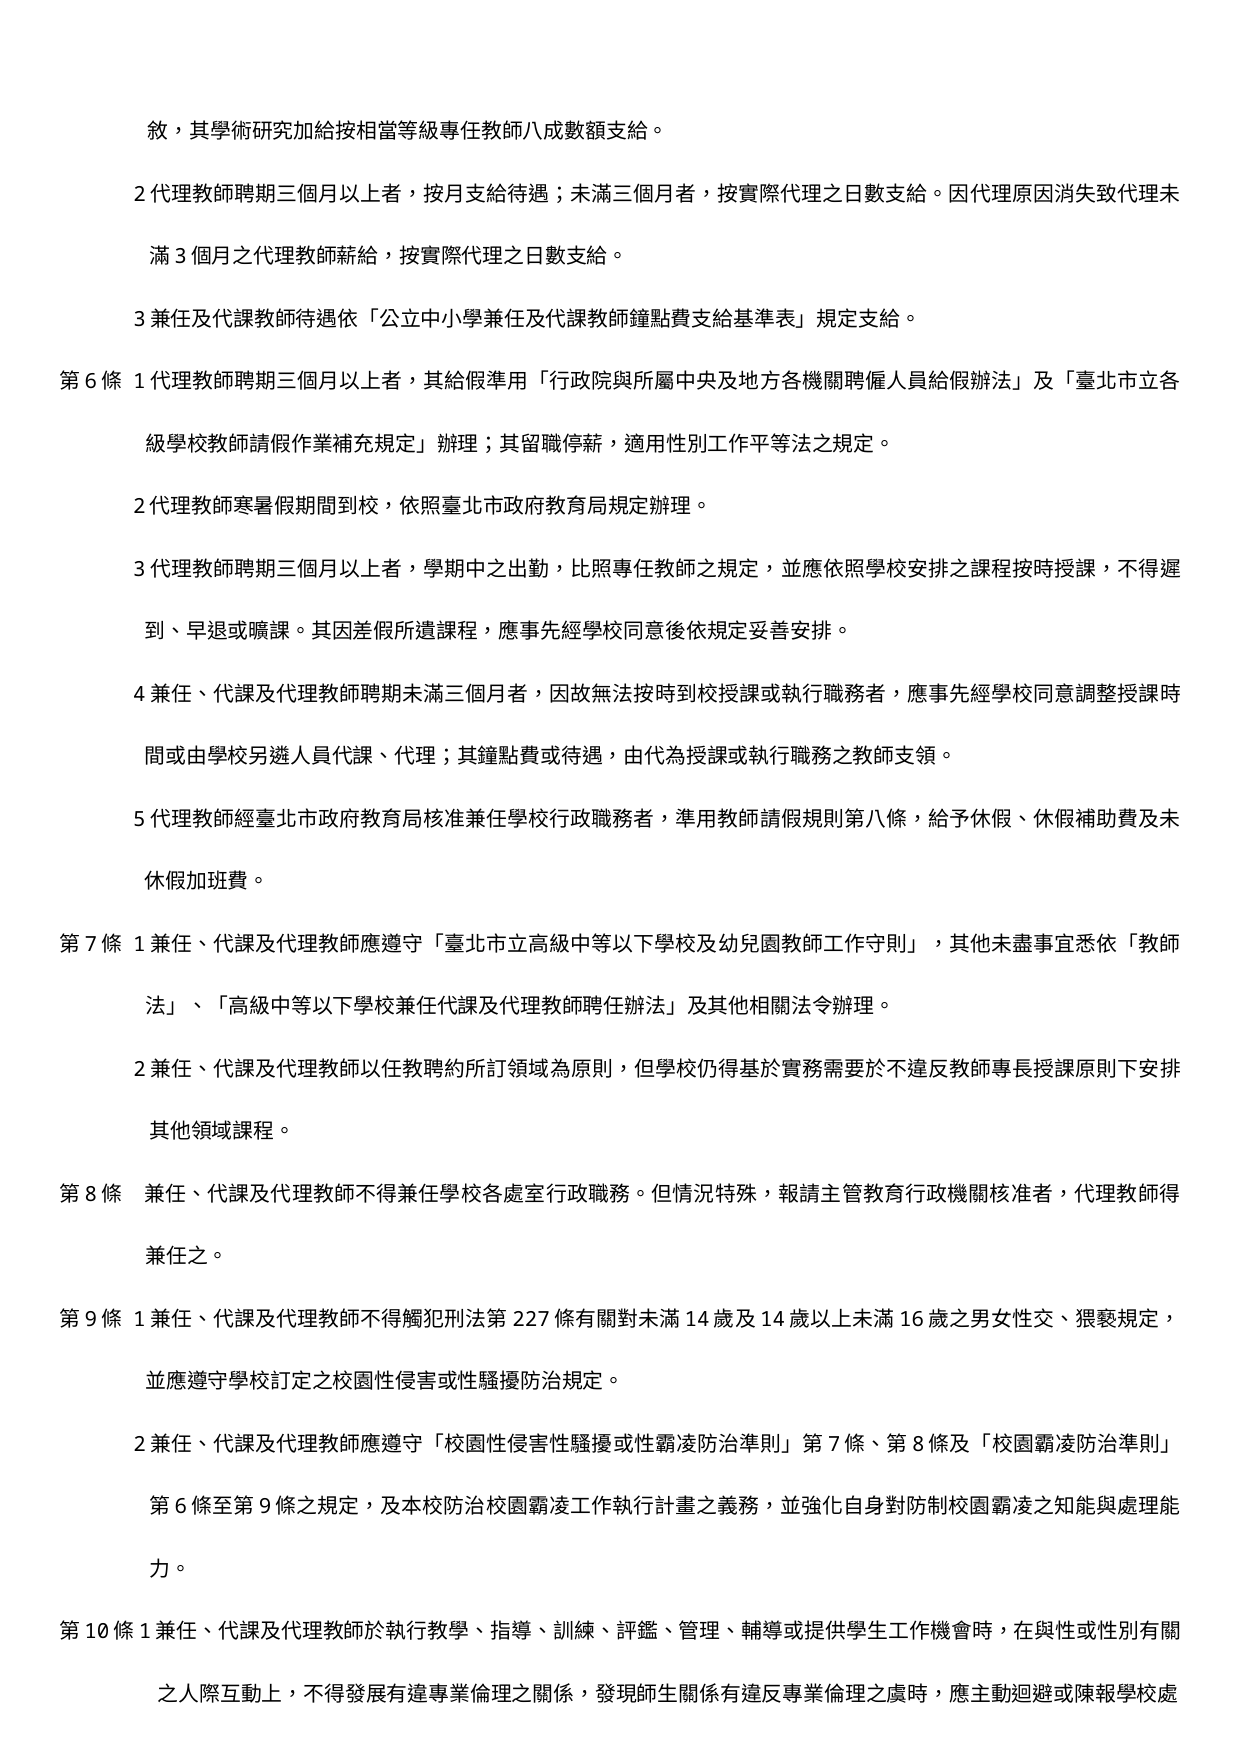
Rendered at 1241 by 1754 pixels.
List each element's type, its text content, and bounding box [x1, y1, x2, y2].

text 第7條 1兼任、代課及代理教師應遵守「臺北市立高級中等以下學校及幼兒園教師工作守則」，其他未盡事宜悉依「教師法」、「高級中等以下學校兼任代課及代理教師聘任辦法」及其他相關法令辦理。 [59, 901, 1181, 1026]
text 3兼任及代課教師待遇依「公立中小學兼任及代課教師鐘點費支給基準表」規定支給。 [133, 276, 1181, 338]
text 2兼任、代課及代理教師應遵守「校園性侵害性騷擾或性霸凌防治準則」第7條、第8條及「校園霸凌防治準則」第6條至第9條之規定，及本校防治校園霸凌工作執行計畫之義務，並強化自身對防制校園霸凌之知能與處理能力。 [133, 1401, 1181, 1588]
text 2代理教師寒暑假期間到校，依照臺北市政府教育局規定辦理。 [133, 463, 1181, 526]
text 第6條 1代理教師聘期三個月以上者，其給假準用「行政院與所屬中央及地方各機關聘僱人員給假辦法」及「臺北市立各級學校教師請假作業補充規定」辦理；其留職停薪，適用性別工作平等法之規定。 [59, 338, 1181, 463]
text 第8條 兼任、代課及代理教師不得兼任學校各處室行政職務。但情況特殊，報請主管教育行政機關核准者，代理教師得兼任之。 [59, 1151, 1181, 1276]
text 4兼任、代課及代理教師聘期未滿三個月者，因故無法按時到校授課或執行職務者，應事先經學校同意調整授課時間或由學校另遴人員代課、代理；其鐘點費或待遇，由代為授課或執行職務之教師支領。 [133, 651, 1181, 776]
text 第10條1兼任、代課及代理教師於執行教學、指導、訓練、評鑑、管理、輔導或提供學生工作機會時，在與性或性別有關之人際互動上，不得發展有違專業倫理之關係，發現師生關係有違反專業倫理之虞時，應主動迴避或陳報學校處 [59, 1588, 1181, 1713]
text 3代理教師聘期三個月以上者，學期中之出勤，比照專任教師之規定，並應依照學校安排之課程按時授課，不得遲到、早退或曠課。其因差假所遺課程，應事先經學校同意後依規定妥善安排。 [133, 526, 1181, 651]
text 5代理教師經臺北市政府教育局核准兼任學校行政職務者，準用教師請假規則第八條，給予休假、休假補助費及未休假加班費。 [133, 776, 1181, 901]
text 2代理教師聘期三個月以上者，按月支給待遇；未滿三個月者，按實際代理之日數支給。因代理原因消失致代理未滿3個月之代理教師薪給，按實際代理之日數支給。 [133, 151, 1181, 276]
text 2兼任、代課及代理教師以任教聘約所訂領域為原則，但學校仍得基於實務需要於不違反教師專長授課原則下安排其他領域課程。 [133, 1026, 1181, 1151]
text 第9條 1兼任、代課及代理教師不得觸犯刑法第227條有關對未滿14歲及14歲以上未滿16歲之男女性交、猥褻規定，並應遵守學校訂定之校園性侵害或性騷擾防治規定。 [59, 1276, 1181, 1401]
text 敘，其學術研究加給按相當等級專任教師八成數額支給。 [59, 88, 1181, 151]
